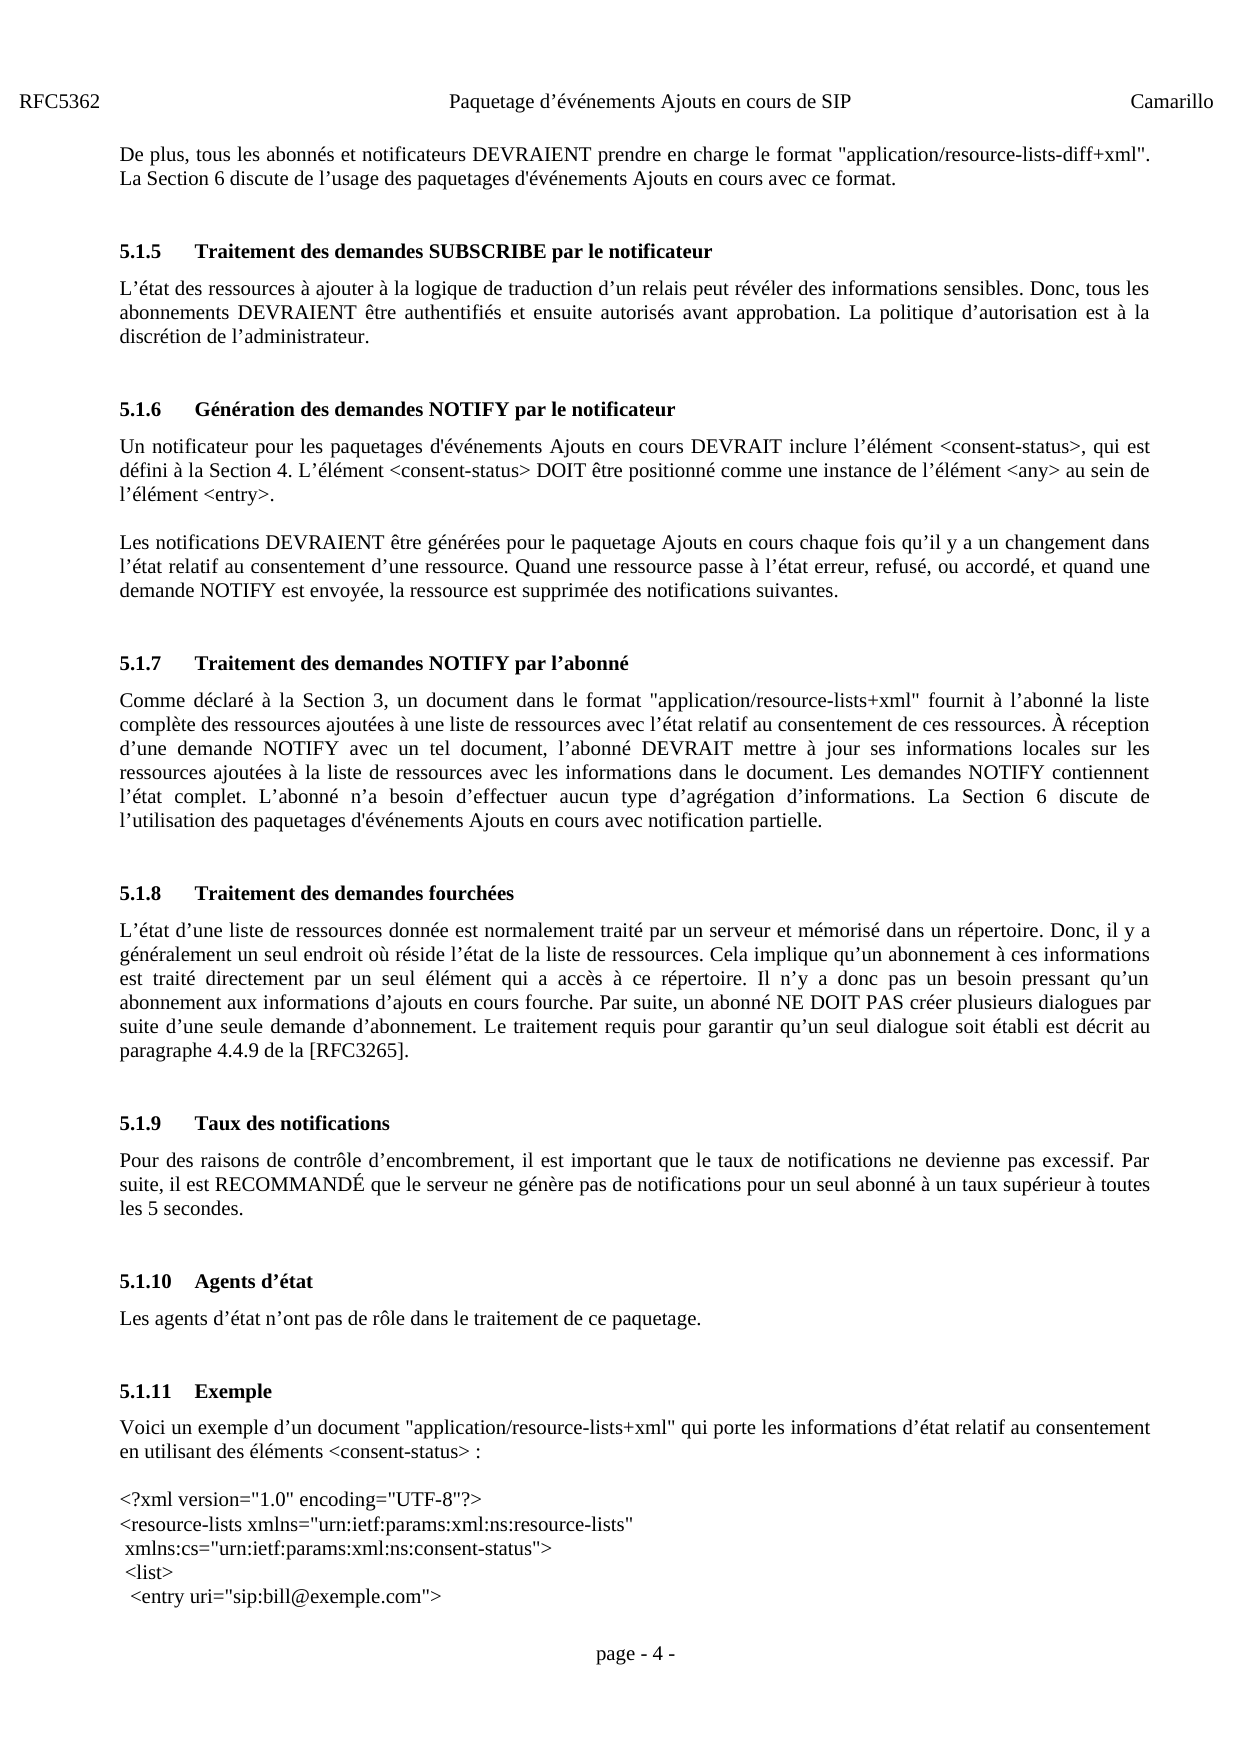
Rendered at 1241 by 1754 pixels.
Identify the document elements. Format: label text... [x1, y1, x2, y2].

text Les notifications DEVRAIENT être générées pour le paquetage Ajouts en cours chaque fois qu’il y a un changement dans l’état relatif au consentement d’une ressource. Quand une ressource passe à l’état erreur, refusé, ou accordé, et quand une demande NOTIFY est envoyée, la ressource est supprimée des notifications suivantes. [119, 530, 1152, 602]
subtitle 5.1.7 Traitement des demandes NOTIFY par l’abonné [119, 651, 1152, 675]
text <resource-lists xmlns="urn:ietf:params:xml:ns:resource-lists" [119, 1511, 1152, 1536]
text <entry uri="sip:bill@exemple.com"> [119, 1584, 1152, 1608]
subtitle 5.1.6 Génération des demandes NOTIFY par le notificateur [119, 397, 1152, 421]
subtitle 5.1.5 Traitement des demandes SUBSCRIBE par le notificateur [119, 239, 1152, 263]
subtitle 5.1.11 Exemple [119, 1379, 1152, 1403]
text L’état d’une liste de ressources donnée est normalement traité par un serveur et mémorisé dans un répertoire. Donc, il y a généralement un seul endroit où réside l’état de la liste de ressources. Cela implique qu’un abonnement à ces informations est traité directement par un seul élément qui a accès à ce répertoire. Il n’y a donc pas un besoin pressant qu’un abonnement aux informations d’ajouts en cours fourche. Par suite, un abonné NE DOIT PAS créer plusieurs dialogues par suite d’une seule demande d’abonnement. Le traitement requis pour garantir qu’un seul dialogue soit établi est décrit au paragraphe 4.4.9 de la [RFC3265]. [119, 918, 1152, 1062]
text L’état des ressources à ajouter à la logique de traduction d’un relais peut révéler des informations sensibles. Donc, tous les abonnements DEVRAIENT être authentifiés et ensuite autorisés avant approbation. La politique d’autorisation est à la discrétion de l’administrateur. [119, 276, 1152, 348]
text Comme déclaré à la Section 3, un document dans le format "application/resource-lists+xml" fournit à l’abonné la liste complète des ressources ajoutées à une liste de ressources avec l’état relatif au consentement de ces ressources. À réception d’une demande NOTIFY avec un tel document, l’abonné DEVRAIT mettre à jour ses informations locales sur les ressources ajoutées à la liste de ressources avec les informations dans le document. Les demandes NOTIFY contiennent l’état complet. L’abonné n’a besoin d’effectuer aucun type d’agrégation d’informations. La Section 6 discute de l’utilisation des paquetages d'événements Ajouts en cours avec notification partielle. [119, 688, 1152, 832]
text xmlns:cs="urn:ietf:params:xml:ns:consent-status"> [119, 1536, 1152, 1559]
text De plus, tous les abonnés et notificateurs DEVRAIENT prendre en charge le format "application/resource-lists-diff+xml". La Section 6 discute de l’usage des paquetages d'événements Ajouts en cours avec ce format. [119, 142, 1152, 190]
text Pour des raisons de contrôle d’encombrement, il est important que le taux de notifications ne devienne pas excessif. Par suite, il est RECOMMANDÉ que le serveur ne génère pas de notifications pour un seul abonné à un taux supérieur à toutes les 5 secondes. [119, 1148, 1152, 1220]
text Les agents d’état n’ont pas de rôle dans le traitement de ce paquetage. [119, 1306, 1152, 1329]
text Un notificateur pour les paquetages d'événements Ajouts en cours DEVRAIT inclure l’élément <consent-status>, qui est défini à la Section 4. L’élément <consent-status> DOIT être positionné comme une instance de l’élément <any> au sein de l’élément <entry>. [119, 434, 1152, 506]
text <?xml version="1.0" encoding="UTF-8"?> [119, 1487, 1152, 1511]
subtitle 5.1.8 Traitement des demandes fourchées [119, 881, 1152, 905]
text Voici un exemple d’un document "application/resource-lists+xml" qui porte les informations d’état relatif au consentement en utilisant des éléments <consent-status> : [119, 1415, 1152, 1463]
subtitle 5.1.10 Agents d’état [119, 1269, 1152, 1293]
text <list> [119, 1559, 1152, 1584]
subtitle 5.1.9 Taux des notifications [119, 1111, 1152, 1135]
